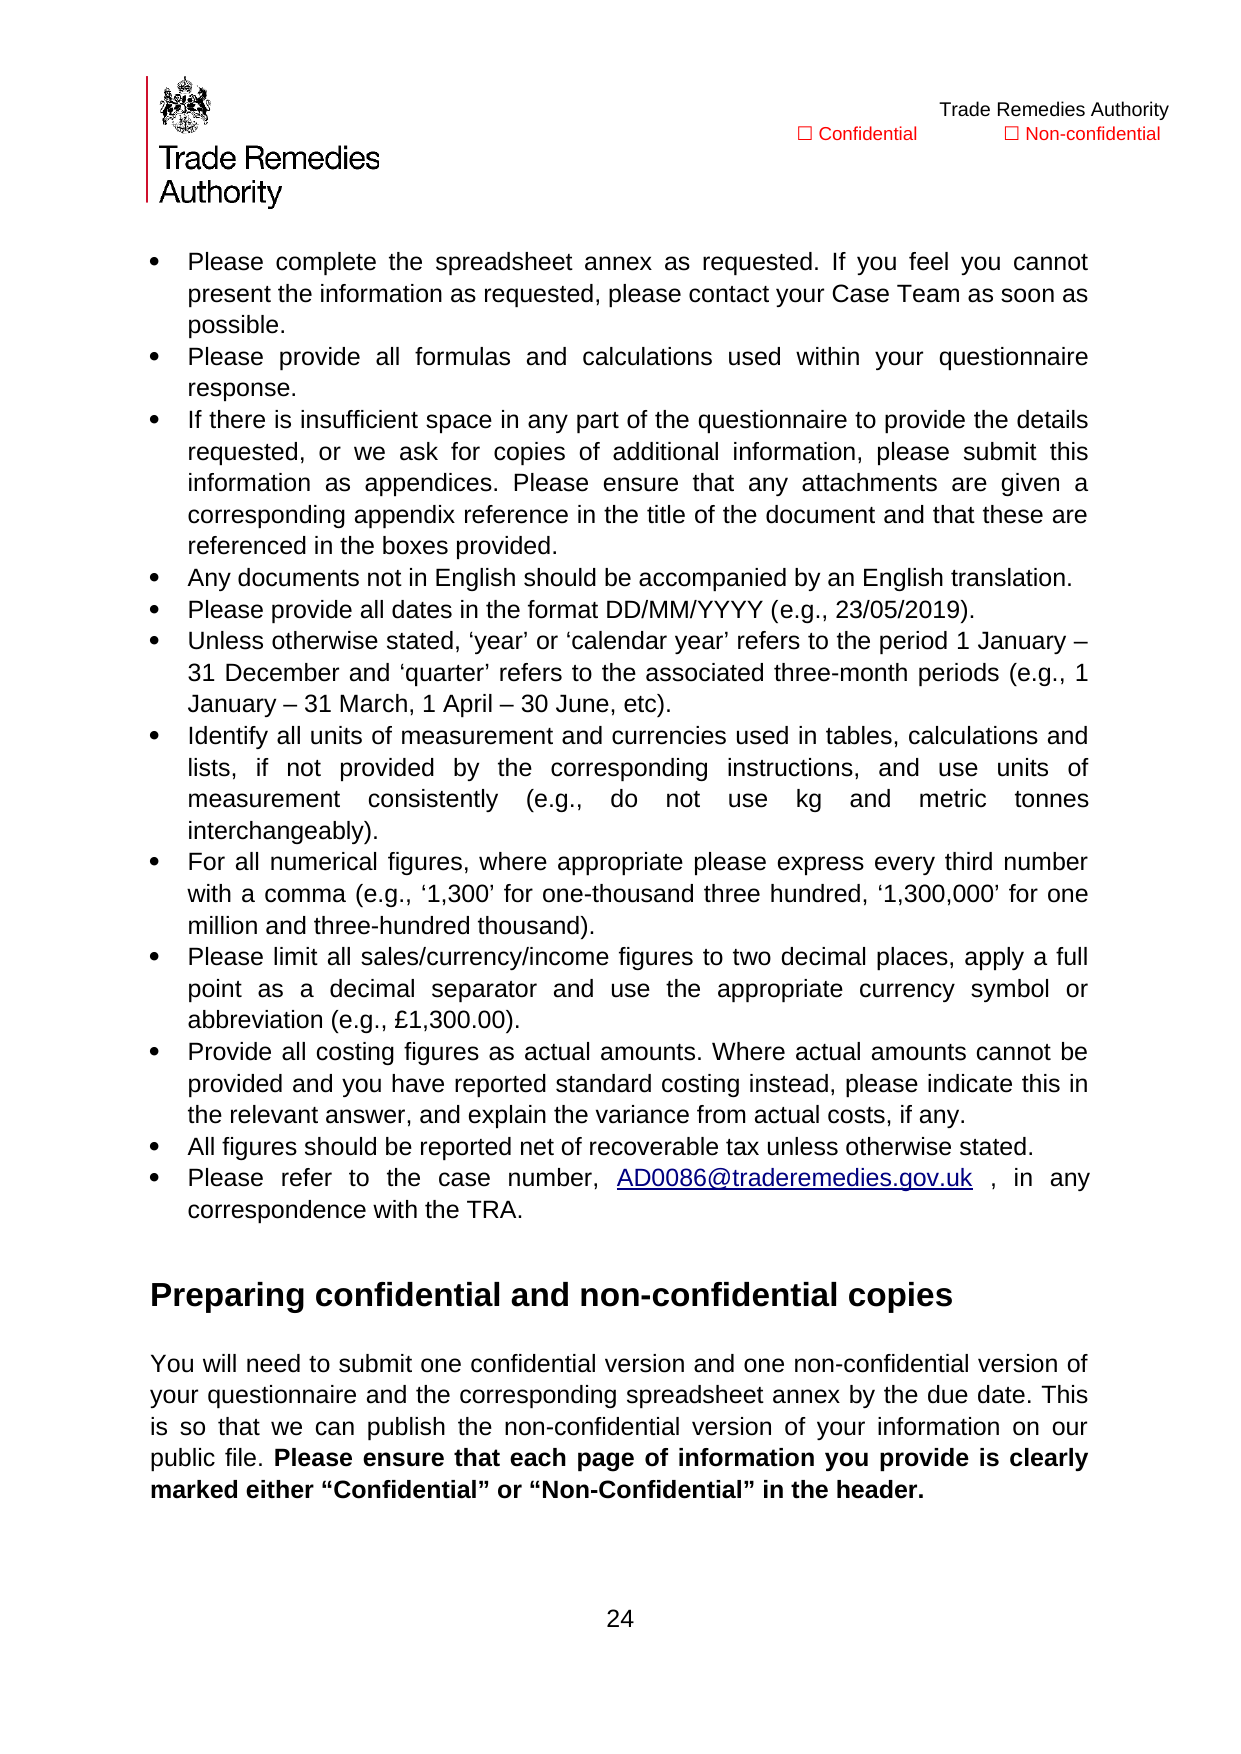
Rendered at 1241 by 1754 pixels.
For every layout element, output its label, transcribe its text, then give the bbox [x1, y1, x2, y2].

list Please provide all dates in the format DD/MM/YYYY (e.g., 23/05/2019). [150, 594, 1090, 623]
text You will need to submit one confidential version and one non-confidential version of your questionnaire and the corresponding spreadsheet annex by the due date. This is so that we can publish the non-confidential version of your information on our public file. Please ensure that each page of information you provide is clearly marked either “Confidential” or “Non-Confidential” in the header. [150, 1349, 1090, 1504]
list Any documents not in English should be accompanied by an English translation. [150, 563, 1090, 592]
list Please refer to the case number, AD0086@traderemedies.gov.uk , in any correspondence with the TRA. [150, 1163, 1090, 1224]
list Please limit all sales/currency/income figures to two decimal places, apply a full point as a decimal separator and use the appropriate currency symbol or abbreviation (e.g., £1,300.00). [150, 942, 1090, 1034]
subtitle Preparing confidential and non-confidential copies [150, 1275, 1090, 1313]
list If there is insufficient space in any part of the questionnaire to provide the details requested, or we ask for copies of additional information, please submit this information as appendices. Please ensure that any attachments are given a corresponding appendix reference in the title of the document and that these are referenced in the boxes provided. [150, 405, 1090, 560]
list Please complete the spreadsheet annex as requested. If you feel you cannot present the information as requested, please contact your Case Team as soon as possible. [150, 247, 1090, 339]
list For all numerical figures, where appropriate please express every third number with a comma (e.g., ‘1,300’ for one-thousand three hundred, ‘1,300,000’ for one million and three-hundred thousand). [150, 847, 1090, 939]
list All figures should be reported net of recoverable tax unless otherwise stated. [150, 1132, 1090, 1161]
list Unless otherwise stated, ‘year’ or ‘calendar year’ refers to the period 1 January – 31 December and ‘quarter’ refers to the associated three-month periods (e.g., 1 January – 31 March, 1 April – 30 June, etc). [150, 626, 1090, 718]
list Provide all costing figures as actual amounts. Where actual amounts cannot be provided and you have reported standard costing instead, please indicate this in the relevant answer, and explain the variance from actual costs, if any. [150, 1037, 1090, 1129]
list Identify all units of measurement and currencies used in tables, calculations and lists, if not provided by the corresponding instructions, and use units of measurement consistently (e.g., do not use kg and metric tonnes interchangeably). [150, 721, 1090, 844]
list Please provide all formulas and calculations used within your questionnaire response. [150, 342, 1090, 402]
